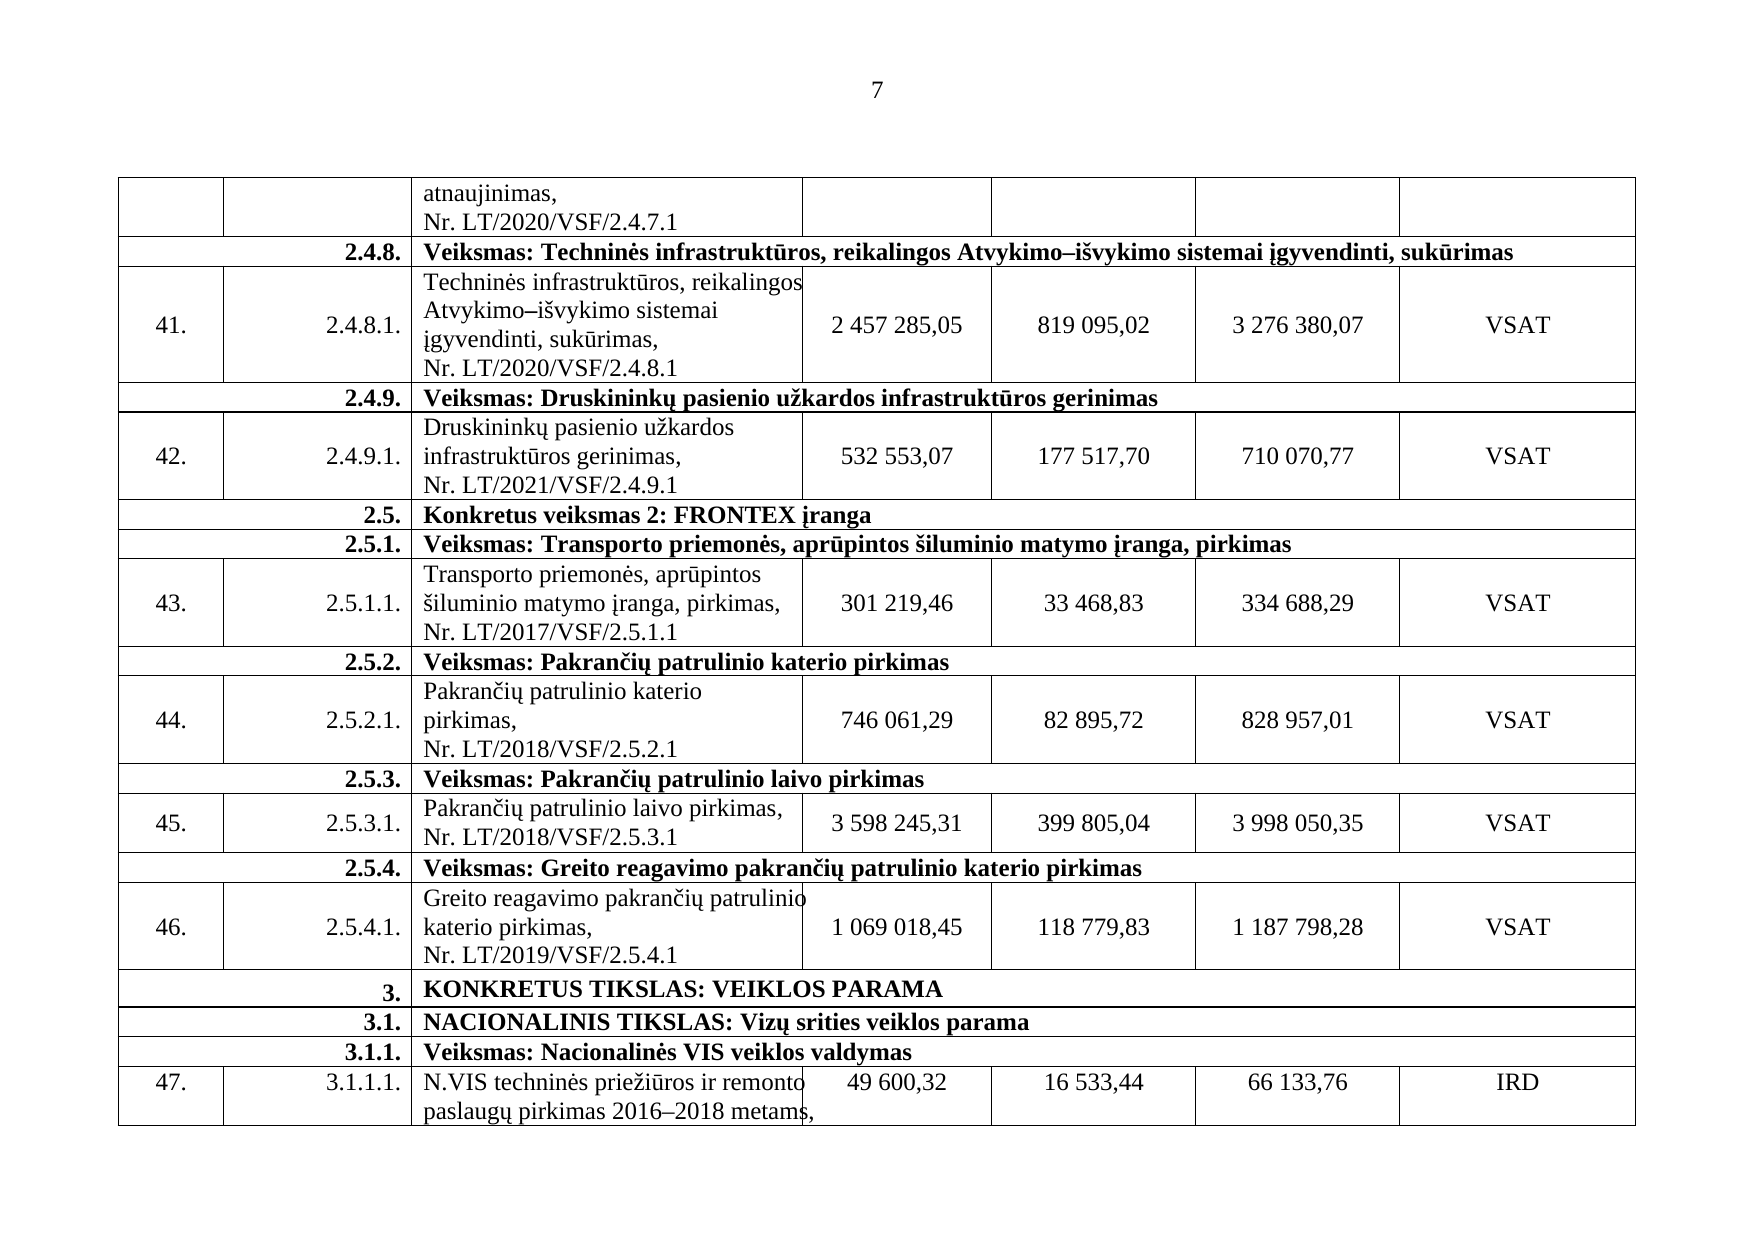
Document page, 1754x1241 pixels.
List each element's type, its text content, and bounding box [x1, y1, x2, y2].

table_cell Veiksmas: Pakrančių patrulinio laivo pirkimas [412, 764, 1635, 792]
table_cell 2.4.8. [119, 237, 411, 266]
table_cell 2.5.1.1. [224, 559, 411, 646]
table_cell VSAT [1400, 559, 1635, 646]
table_cell [119, 178, 223, 236]
table_cell 41. [119, 267, 223, 382]
table_cell Veiksmas: Techninės infrastruktūros, reikalingos Atvykimo–išvykimo sistemai įgyvendinti, sukūrimas [412, 237, 1635, 266]
table_cell [1400, 178, 1635, 236]
table_cell 399 805,04 [992, 794, 1195, 852]
table_cell 66 133,76 [1196, 1067, 1399, 1124]
table_cell [992, 178, 1195, 236]
table_cell 819 095,02 [992, 267, 1195, 382]
table_cell N.VIS techninės priežiūros ir remonto paslaugų pirkimas 2016–2018 metams, Nr. LT/2016/VSF/3.1.1.1 [412, 1067, 802, 1124]
table_cell 2.5.4. [119, 853, 411, 882]
table_cell 47. [119, 1067, 223, 1124]
table_cell Druskininkų pasienio užkardos infrastruktūros gerinimas, Nr. LT/2021/VSF/2.4.9.1 [412, 413, 802, 499]
table_cell 82 895,72 [992, 676, 1195, 763]
table_cell 2.5. [119, 500, 411, 528]
table_cell 2.4.8.1. [224, 267, 411, 382]
table_cell Veiksmas: Pakrančių patrulinio katerio pirkimas [412, 647, 1635, 675]
table_cell atnaujinimas, Nr. LT/2020/VSF/2.4.7.1 [412, 178, 802, 236]
table_cell [224, 178, 411, 236]
table_cell 3.1. [119, 1008, 411, 1036]
table_cell 1 069 018,45 [803, 883, 991, 969]
table_cell NACIONALINIS TIKSLAS: Vizų srities veiklos parama [412, 1008, 1635, 1036]
table_cell VSAT [1400, 794, 1635, 852]
table_cell 2.5.2. [119, 647, 411, 675]
table_cell Techninės infrastruktūros, reikalingos Atvykimo–išvykimo sistemai įgyvendinti, sukūrimas, Nr. LT/2020/VSF/2.4.8.1 [412, 267, 802, 382]
table_cell 3.1.1.1. [224, 1067, 411, 1124]
table_cell VSAT [1400, 413, 1635, 499]
table_cell 44. [119, 676, 223, 763]
table_cell 46. [119, 883, 223, 969]
table_cell 532 553,07 [803, 413, 991, 499]
table_cell Pakrančių patrulinio laivo pirkimas, Nr. LT/2018/VSF/2.5.3.1 [412, 794, 802, 852]
table_cell Konkretus veiksmas 2: FRONTEX įranga [412, 500, 1635, 528]
table_cell 746 061,29 [803, 676, 991, 763]
table_cell Veiksmas: Greito reagavimo pakrančių patrulinio katerio pirkimas [412, 853, 1635, 882]
table_cell Veiksmas: Nacionalinės VIS veiklos valdymas [412, 1037, 1635, 1066]
table_cell 16 533,44 [992, 1067, 1195, 1124]
table_cell 49 600,32 [803, 1067, 991, 1124]
table_cell 2.5.1. [119, 530, 411, 558]
table_cell 33 468,83 [992, 559, 1195, 646]
table_cell 334 688,29 [1196, 559, 1399, 646]
table_cell [1196, 178, 1399, 236]
table_cell IRD [1400, 1067, 1635, 1124]
table_cell 828 957,01 [1196, 676, 1399, 763]
table_cell 3 598 245,31 [803, 794, 991, 852]
table_cell Veiksmas: Druskininkų pasienio užkardos infrastruktūros gerinimas [412, 383, 1635, 411]
table_cell 301 219,46 [803, 559, 991, 646]
table_cell 42. [119, 413, 223, 499]
table_cell Greito reagavimo pakrančių patrulinio katerio pirkimas, Nr. LT/2019/VSF/2.5.4.1 [412, 883, 802, 969]
table_cell 3 276 380,07 [1196, 267, 1399, 382]
table_cell 2.5.3.1. [224, 794, 411, 852]
table_cell 3. [119, 970, 411, 1006]
table_cell Pakrančių patrulinio katerio pirkimas, Nr. LT/2018/VSF/2.5.2.1 [412, 676, 802, 763]
table_cell 3 998 050,35 [1196, 794, 1399, 852]
table_cell 177 517,70 [992, 413, 1195, 499]
table_cell 43. [119, 559, 223, 646]
table_cell VSAT [1400, 883, 1635, 969]
table_cell Transporto priemonės, aprūpintos šiluminio matymo įranga, pirkimas, Nr. LT/2017/VSF/2.5.1.1 [412, 559, 802, 646]
table_cell Veiksmas: Transporto priemonės, aprūpintos šiluminio matymo įranga, pirkimas [412, 530, 1635, 558]
table_cell 3.1.1. [119, 1037, 411, 1066]
table_cell 2.5.4.1. [224, 883, 411, 969]
table_cell 118 779,83 [992, 883, 1195, 969]
table_cell 2.5.3. [119, 764, 411, 792]
table_cell 45. [119, 794, 223, 852]
table_cell 2.4.9.1. [224, 413, 411, 499]
table_cell 1 187 798,28 [1196, 883, 1399, 969]
table_cell VSAT [1400, 267, 1635, 382]
table_cell KONKRETUS TIKSLAS: VEIKLOS PARAMA [412, 970, 1635, 1006]
table_cell 710 070,77 [1196, 413, 1399, 499]
table_cell VSAT [1400, 676, 1635, 763]
table_cell 2 457 285,05 [803, 267, 991, 382]
table_cell 2.5.2.1. [224, 676, 411, 763]
table_cell [803, 178, 991, 236]
table_cell 2.4.9. [119, 383, 411, 411]
